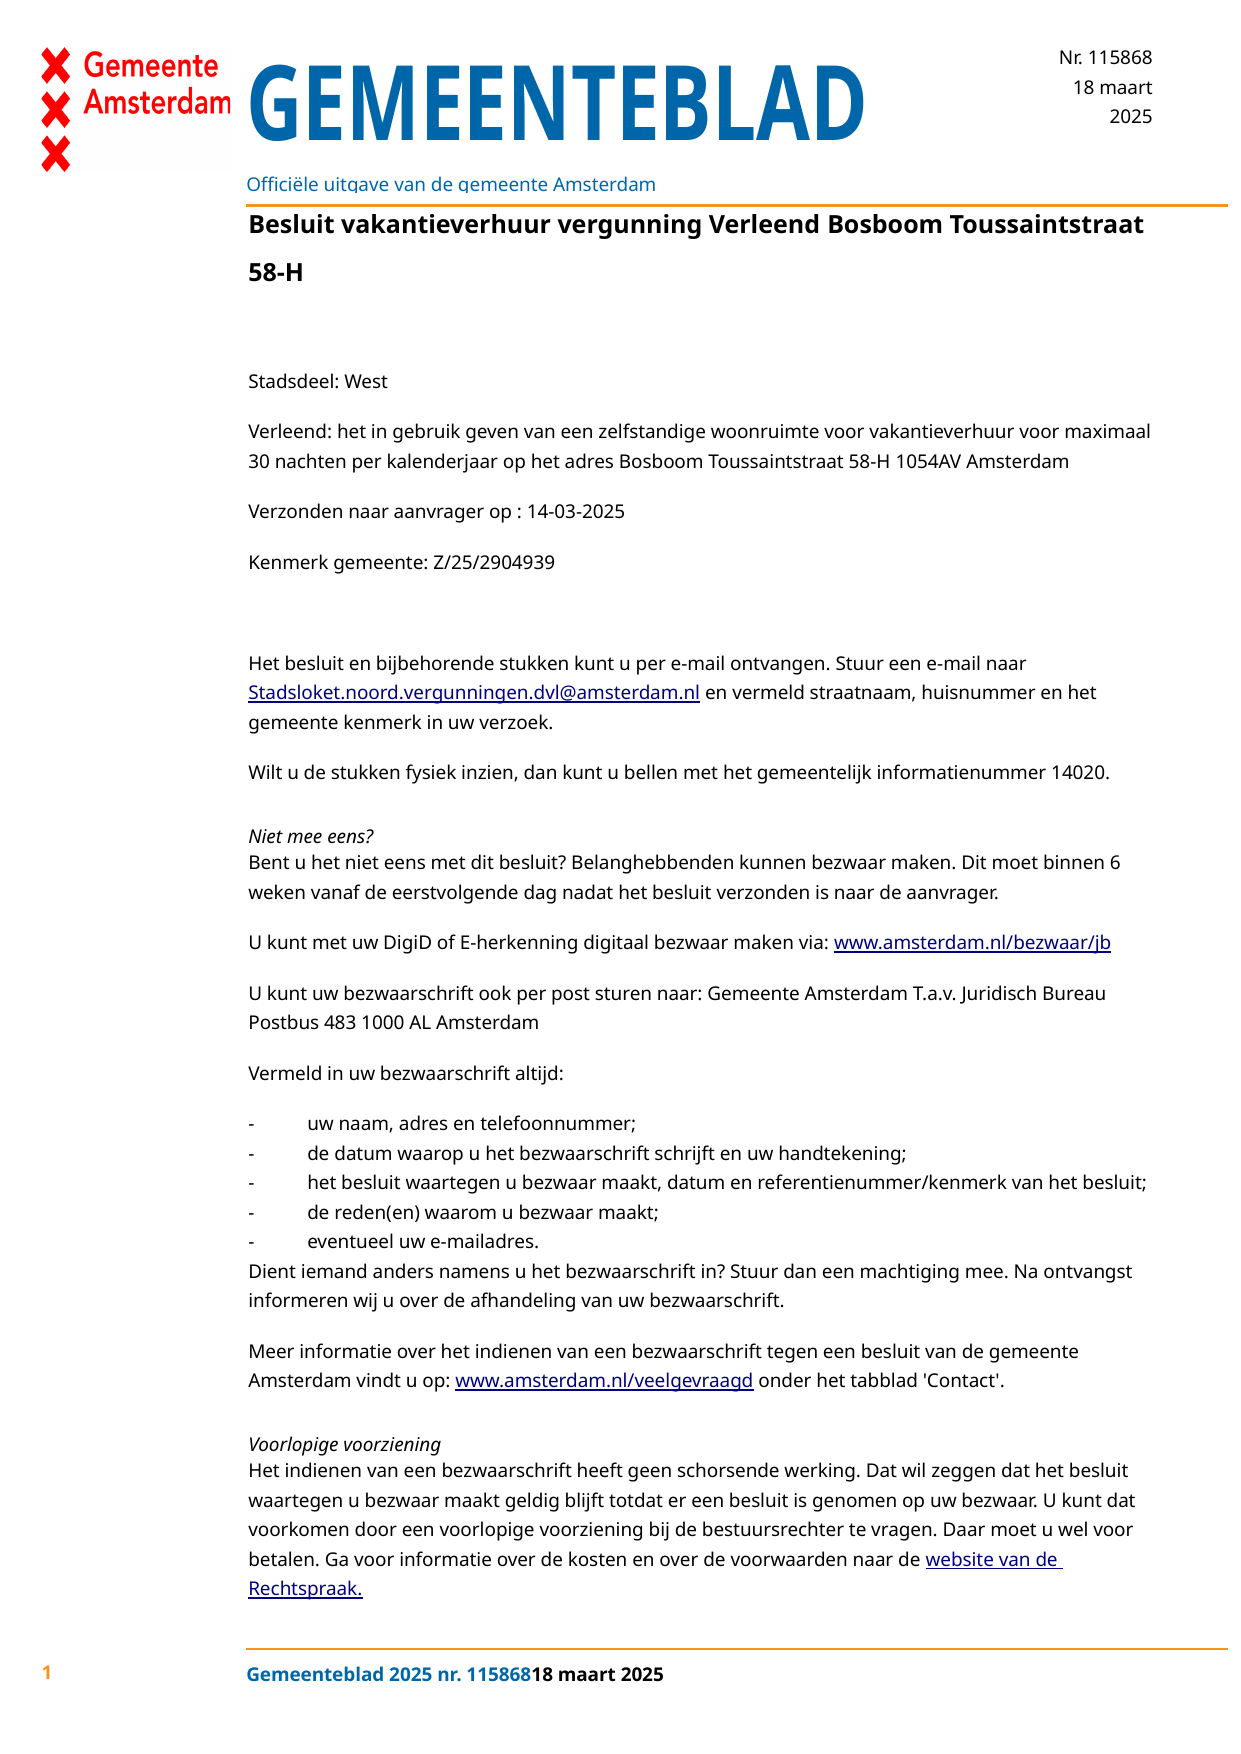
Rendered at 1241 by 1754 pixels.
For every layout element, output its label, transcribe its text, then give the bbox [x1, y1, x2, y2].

list het besluit waartegen u bezwaar maakt, datum en referentienummer/kenmerk van het besluit; [248, 1169, 1152, 1195]
text Verzonden naar aanvrager op : 14-03-2025 [248, 499, 1152, 524]
text Stadsdeel: West [248, 368, 1152, 394]
text Wilt u de stukken fysiek inzien, dan kunt u bellen met het gemeentelijk informatienummer 14020. [248, 759, 1152, 785]
picture [41, 47, 231, 172]
text Meer informatie over het indienen van een bezwaarschrift tegen een besluit van de gemeente Amsterdam vindt u op: www.amsterdam.nl/veelgevraagd onder het tabblad 'Contact'. [248, 1338, 1152, 1393]
text Bent u het niet eens met dit besluit? Belanghebbenden kunnen bezwaar maken. Dit moet binnen 6 weken vanaf de eerstvolgende dag nadat het besluit verzonden is naar de aanvrager. [248, 849, 1152, 904]
text Verleend: het in gebruik geven van een zelfstandige woonruimte voor vakantieverhuur voor maximaal 30 nachten per kalenderjaar op het adres Bosboom Toussaintstraat 58-H 1054AV Amsterdam [248, 419, 1152, 474]
text Besluit vakantieverhuur vergunning Verleend Bosboom Toussaintstraat 58-H [248, 207, 1152, 288]
list uw naam, adres en telefoonnummer; [248, 1110, 1152, 1136]
text Niet mee eens? [248, 823, 1152, 849]
text Dient iemand anders namens u het bezwaarschrift in? Stuur dan een machtiging mee. Na ontvangst informeren wij u over de afhandeling van uw bezwaarschrift. [248, 1258, 1152, 1313]
text Voorlopige voorziening [248, 1432, 1152, 1457]
text U kunt uw bezwaarschrift ook per post sturen naar: Gemeente Amsterdam T.a.v. Juridisch Bureau Postbus 483 1000 AL Amsterdam [248, 980, 1152, 1035]
list de datum waarop u het bezwaarschrift schrijft en uw handtekening; [248, 1140, 1152, 1165]
list eventueel uw e-mailadres. [248, 1228, 1152, 1254]
text Het besluit en bijbehorende stukken kunt u per e-mail ontvangen. Stuur een e-mail naar Stadsloket.noord.vergunningen.dvl@amsterdam.nl en vermeld straatnaam, huisnummer en het gemeente kenmerk in uw verzoek. [248, 650, 1152, 735]
text U kunt met uw DigiD of E-herkenning digitaal bezwaar maken via: www.amsterdam.nl/bezwaar/jb [248, 929, 1152, 955]
list de reden(en) waarom u bezwaar maakt; [248, 1199, 1152, 1224]
text Kenmerk gemeente: Z/25/2904939 [248, 549, 1152, 575]
text Vermeld in uw bezwaarschrift altijd: [248, 1060, 1152, 1085]
text Het indienen van een bezwaarschrift heeft geen schorsende werking. Dat wil zeggen dat het besluit waartegen u bezwaar maakt geldig blijft totdat er een besluit is genomen op uw bezwaar. U kunt dat voorkomen door een voorlopige voorziening bij de bestuursrechter te vragen. Daar moet u wel voor betalen. Ga voor informatie over de kosten en over de voorwaarden naar de website van de Rechtspraak. [248, 1457, 1152, 1601]
